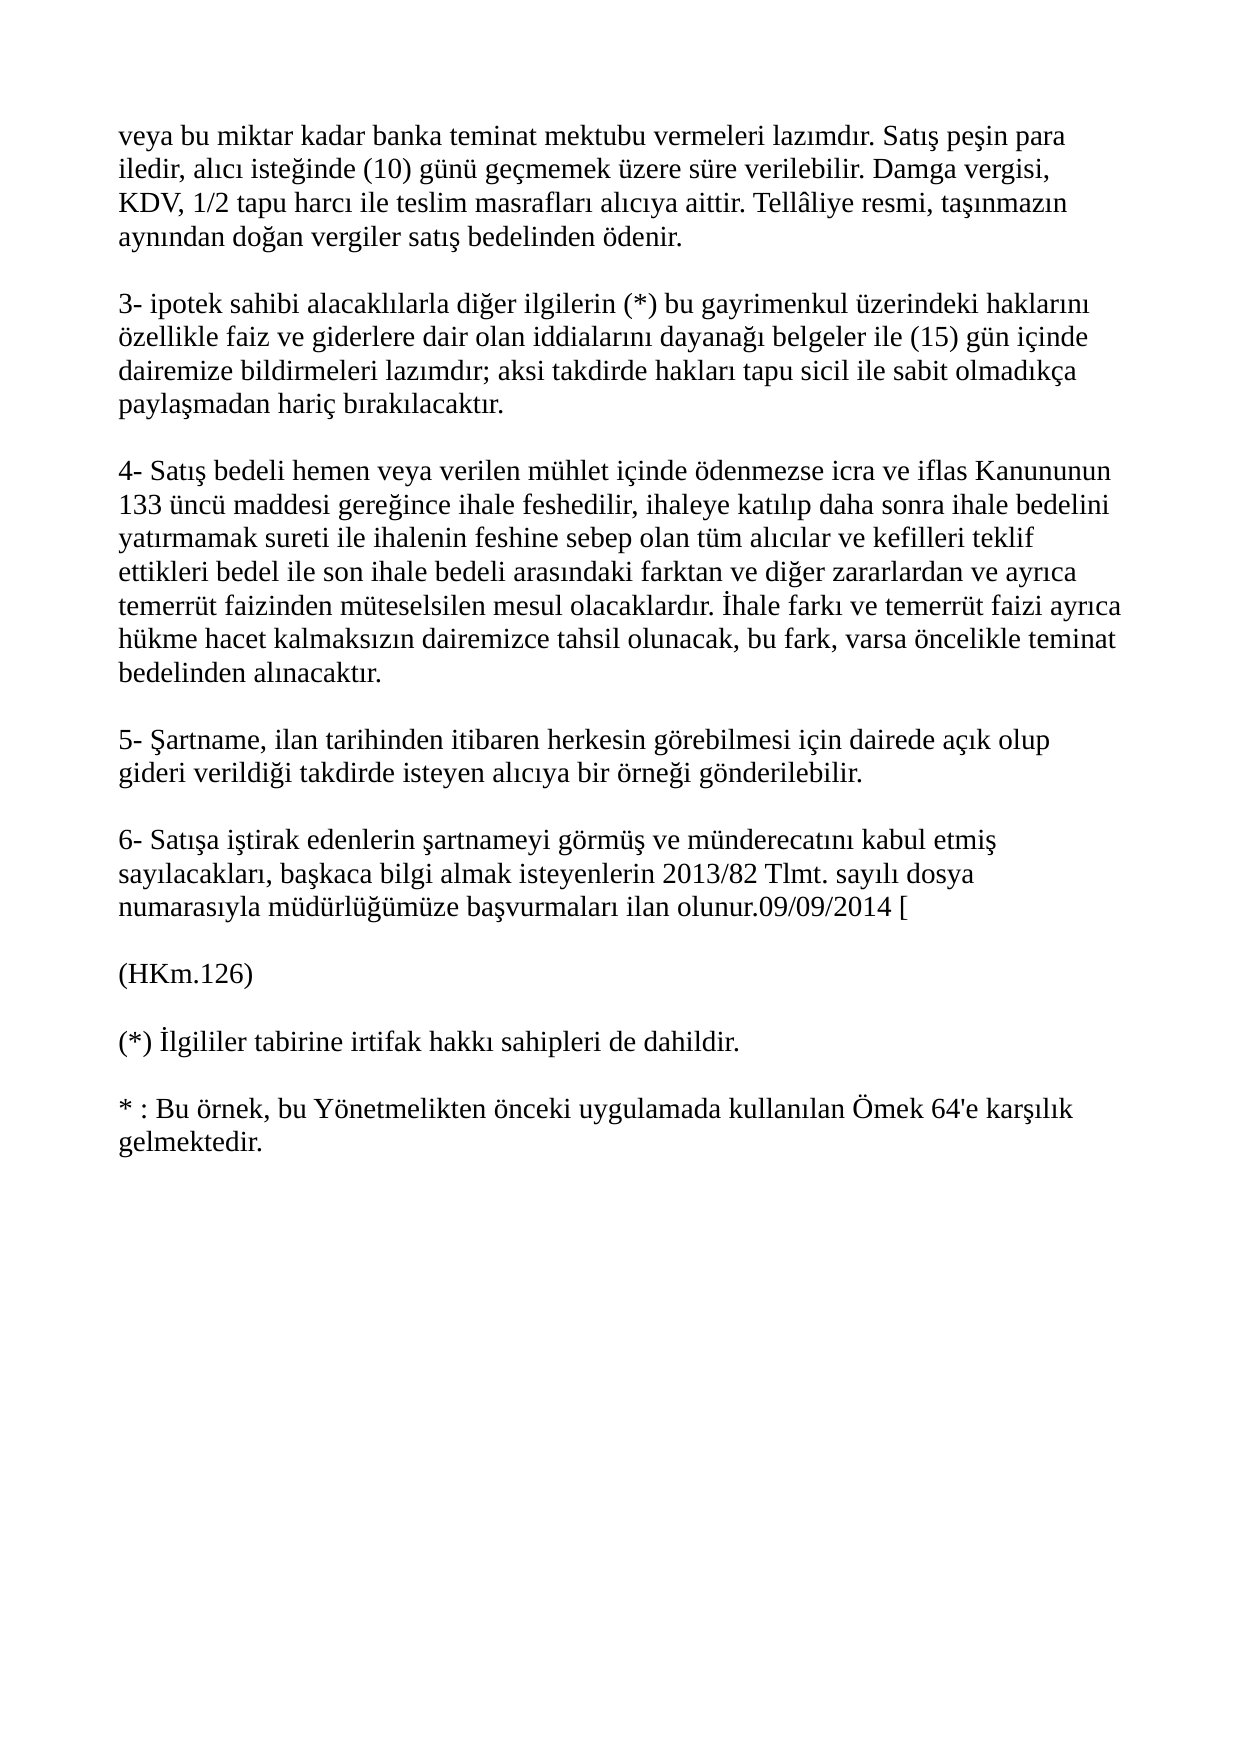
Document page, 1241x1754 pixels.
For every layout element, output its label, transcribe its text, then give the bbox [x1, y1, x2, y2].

text (*) İlgililer tabirine irtifak hakkı sahipleri de dahildir. [118, 1024, 1122, 1057]
text 4- Satış bedeli hemen veya verilen mühlet içinde ödenmezse icra ve iflas Kanununun 133 üncü maddesi gereğince ihale feshedilir, ihaleye katılıp daha sonra ihale bedelini yatırmamak sureti ile ihalenin feshine sebep olan tüm alıcılar ve kefilleri teklif ettikleri bedel ile son ihale bedeli arasındaki farktan ve diğer zararlardan ve ayrıca temerrüt faizinden müteselsilen mesul olacaklardır. İhale farkı ve temerrüt faizi ayrıca hükme hacet kalmaksızın dairemizce tahsil olunacak, bu fark, varsa öncelikle teminat bedelinden alınacaktır. [118, 453, 1122, 688]
text * : Bu örnek, bu Yönetmelikten önceki uygulamada kullanılan Ömek 64'e karşılık gelmektedir. [118, 1091, 1122, 1158]
text 5- Şartname, ilan tarihinden itibaren herkesin görebilmesi için dairede açık olup gideri verildiği takdirde isteyen alıcıya bir örneği gönderilebilir. [118, 722, 1122, 789]
text 6- Satışa iştirak edenlerin şartnameyi görmüş ve münderecatını kabul etmiş sayılacakları, başkaca bilgi almak isteyenlerin 2013/82 Tlmt. sayılı dosya numarasıyla müdürlüğümüze başvurmaları ilan olunur.09/09/2014 [ [118, 822, 1122, 923]
text 3- ipotek sahibi alacaklılarla diğer ilgilerin (*) bu gayrimenkul üzerindeki haklarını özellikle faiz ve giderlere dair olan iddialarını dayanağı belgeler ile (15) gün içinde dairemize bildirmeleri lazımdır; aksi takdirde hakları tapu sicil ile sabit olmadıkça paylaşmadan hariç bırakılacaktır. [118, 286, 1122, 420]
text (HKm.126) [118, 957, 1122, 990]
text veya bu miktar kadar banka teminat mektubu vermeleri lazımdır. Satış peşin para iledir, alıcı isteğinde (10) günü geçmemek üzere süre verilebilir. Damga vergisi, KDV, 1/2 tapu harcı ile teslim masrafları alıcıya aittir. Tellâliye resmi, taşınmazın aynından doğan vergiler satış bedelinden ödenir. [118, 118, 1122, 252]
